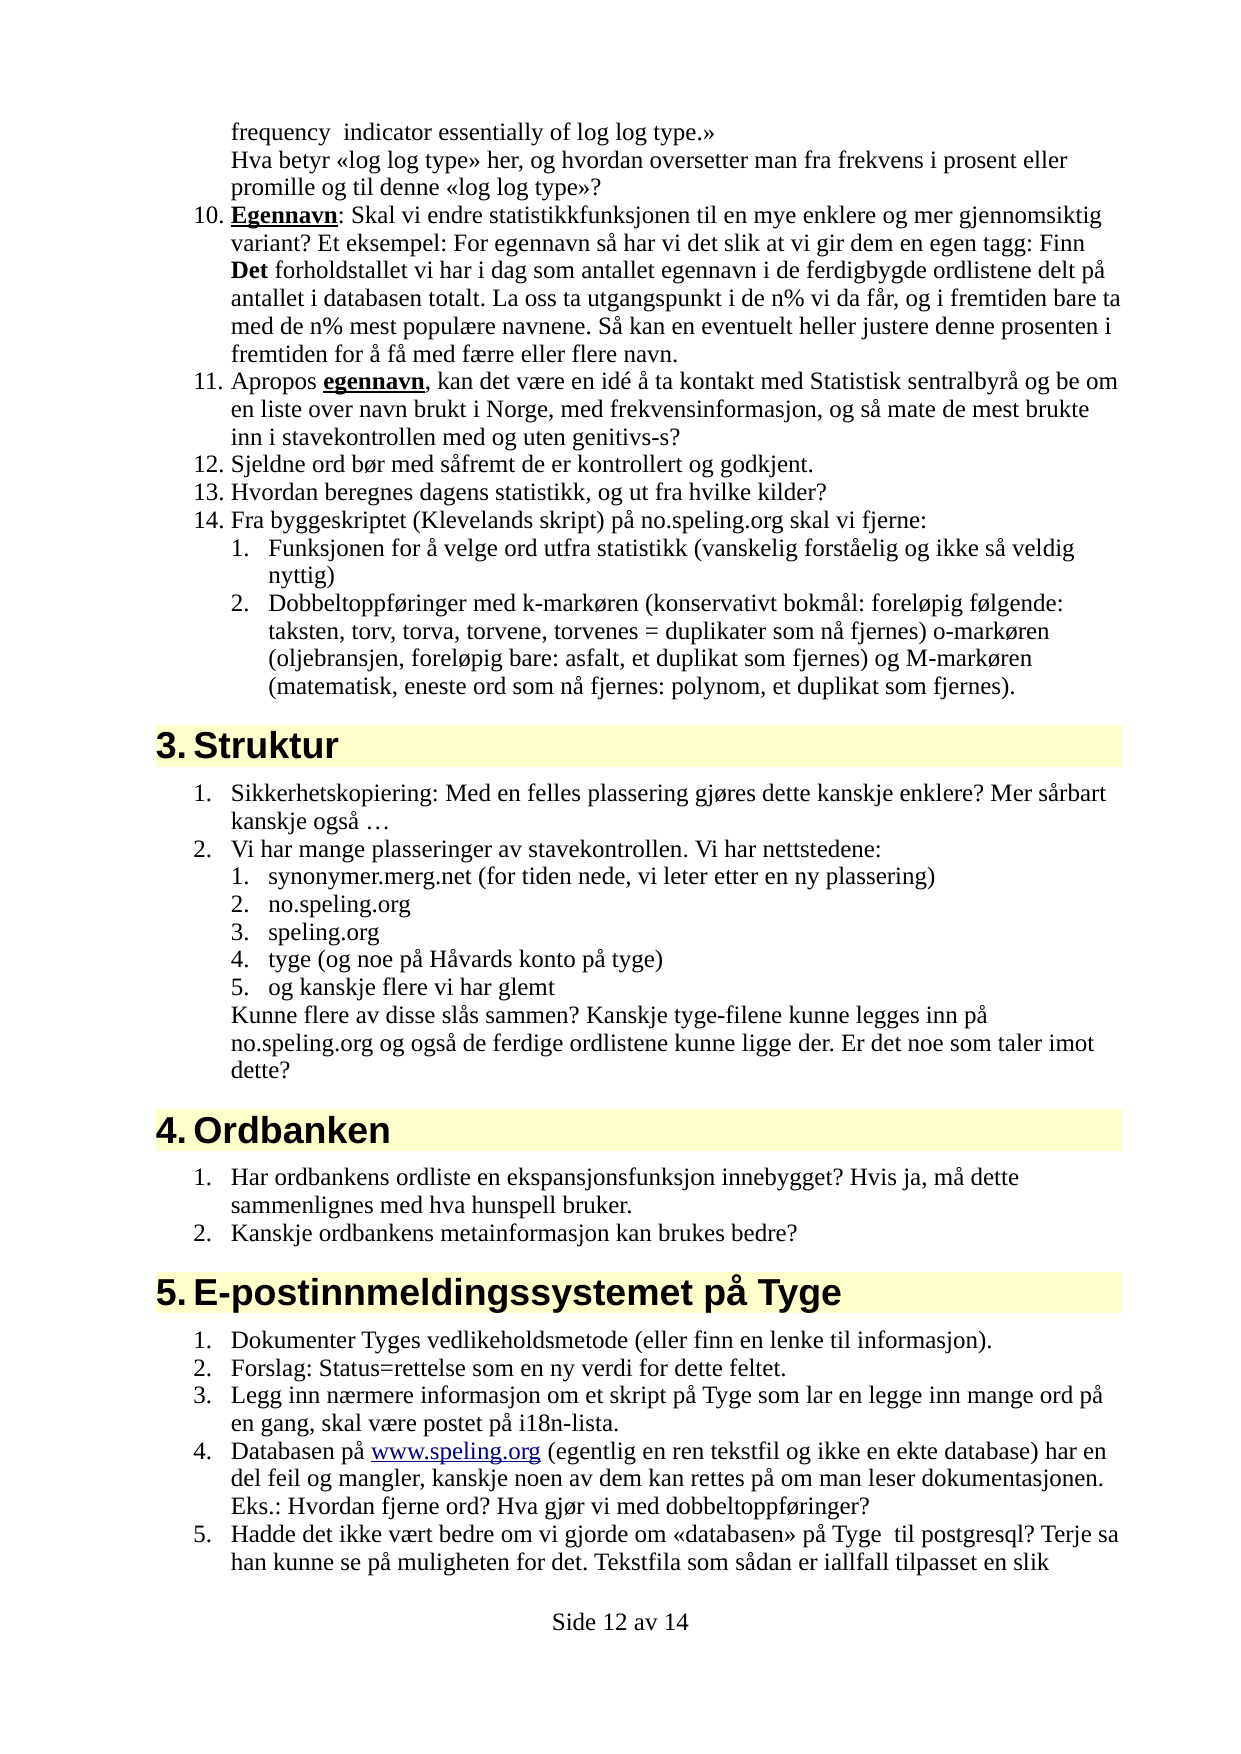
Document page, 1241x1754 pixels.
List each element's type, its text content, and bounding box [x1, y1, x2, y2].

list tyge (og noe på Håvards konto på tyge) [231, 946, 1122, 973]
list Dobbeltoppføringer med k-markøren (konservativt bokmål: foreløpig følgende: taksten, torv, torva, torvene, torvenes = duplikater som nå fjernes) o-markøren (oljebransjen, foreløpig bare: asfalt, et duplikat som fjernes) og M-markøren (matematisk, eneste ord som nå fjernes: polynom, et duplikat som fjernes). [231, 589, 1122, 700]
list no.speling.org [231, 890, 1122, 918]
subtitle E-postinnmeldingssystemet på Tyge [156, 1272, 1122, 1313]
list og kanskje flere vi har glemt [231, 973, 1122, 1001]
list Legg inn nærmere informasjon om et skript på Tyge som lar en legge inn mange ord på en gang, skal være postet på i18n-lista. [193, 1381, 1122, 1437]
list speling.org [231, 918, 1122, 946]
list Vi har mange plasseringer av stavekontrollen. Vi har nettstedene: [193, 835, 1122, 862]
list Hva betyr «log log type» her, og hvordan oversetter man fra frekvens i prosent eller promille og til denne «log log type»? [193, 146, 1122, 201]
list Sikkerhetskopiering: Med en felles plassering gjøres dette kanskje enklere? Mer sårbart kanskje også … [193, 779, 1122, 835]
list Sjeldne ord bør med såfremt de er kontrollert og godkjent. [193, 451, 1122, 478]
list Hvordan beregnes dagens statistikk, og ut fra hvilke kilder? [193, 478, 1122, 506]
list Egennavn: Skal vi endre statistikkfunksjonen til en mye enklere og mer gjennomsiktig variant? Et eksempel: For egennavn så har vi det slik at vi gir dem en egen tagg: Finn Det forholdstallet vi har i dag som antallet egennavn i de ferdigbygde ordlistene delt på antallet i databasen totalt. La oss ta utgangspunkt i de n% vi da får, og i fremtiden bare ta med de n% mest populære navnene. Så kan en eventuelt heller justere denne prosenten i fremtiden for å få med færre eller flere navn. [193, 201, 1122, 367]
list Dokumenter Tyges vedlikeholdsmetode (eller finn en lenke til informasjon). [193, 1326, 1122, 1354]
list Apropos egennavn, kan det være en idé å ta kontakt med Statistisk sentralbyrå og be om en liste over navn brukt i Norge, med frekvensinformasjon, og så mate de mest brukte inn i stavekontrollen med og uten genitivs-s? [193, 367, 1122, 451]
subtitle Ordbanken [156, 1109, 1122, 1151]
list Kunne flere av disse slås sammen? Kanskje tyge-filene kunne legges inn på no.speling.org og også de ferdige ordlistene kunne ligge der. Er det noe som taler imot dette? [193, 1001, 1122, 1084]
list Funksjonen for å velge ord utfra statistikk (vanskelig forståelig og ikke så veldig nyttig) [231, 534, 1122, 589]
list Fra byggeskriptet (Klevelands skript) på no.speling.org skal vi fjerne: [193, 506, 1122, 534]
list synonymer.merg.net (for tiden nede, vi leter etter en ny plassering) [231, 862, 1122, 890]
list Kanskje ordbankens metainformasjon kan brukes bedre? [193, 1219, 1122, 1247]
subtitle Struktur [156, 725, 1122, 767]
list Forslag: Status=rettelse som en ny verdi for dette feltet. [193, 1354, 1122, 1381]
list Hadde det ikke vært bedre om vi gjorde om «databasen» på Tyge til postgresql? Terje sa han kunne se på muligheten for det. Tekstfila som sådan er iallfall tilpasset en slik [193, 1520, 1122, 1575]
list frequency indicator essentially of log log type.» [193, 118, 1122, 146]
list Databasen på www.speling.org (egentlig en ren tekstfil og ikke en ekte database) har en del feil og mangler, kanskje noen av dem kan rettes på om man leser dokumentasjonen. Eks.: Hvordan fjerne ord? Hva gjør vi med dobbeltoppføringer? [193, 1437, 1122, 1520]
list Har ordbankens ordliste en ekspansjonsfunksjon innebygget? Hvis ja, må dette sammenlignes med hva hunspell bruker. [193, 1163, 1122, 1219]
